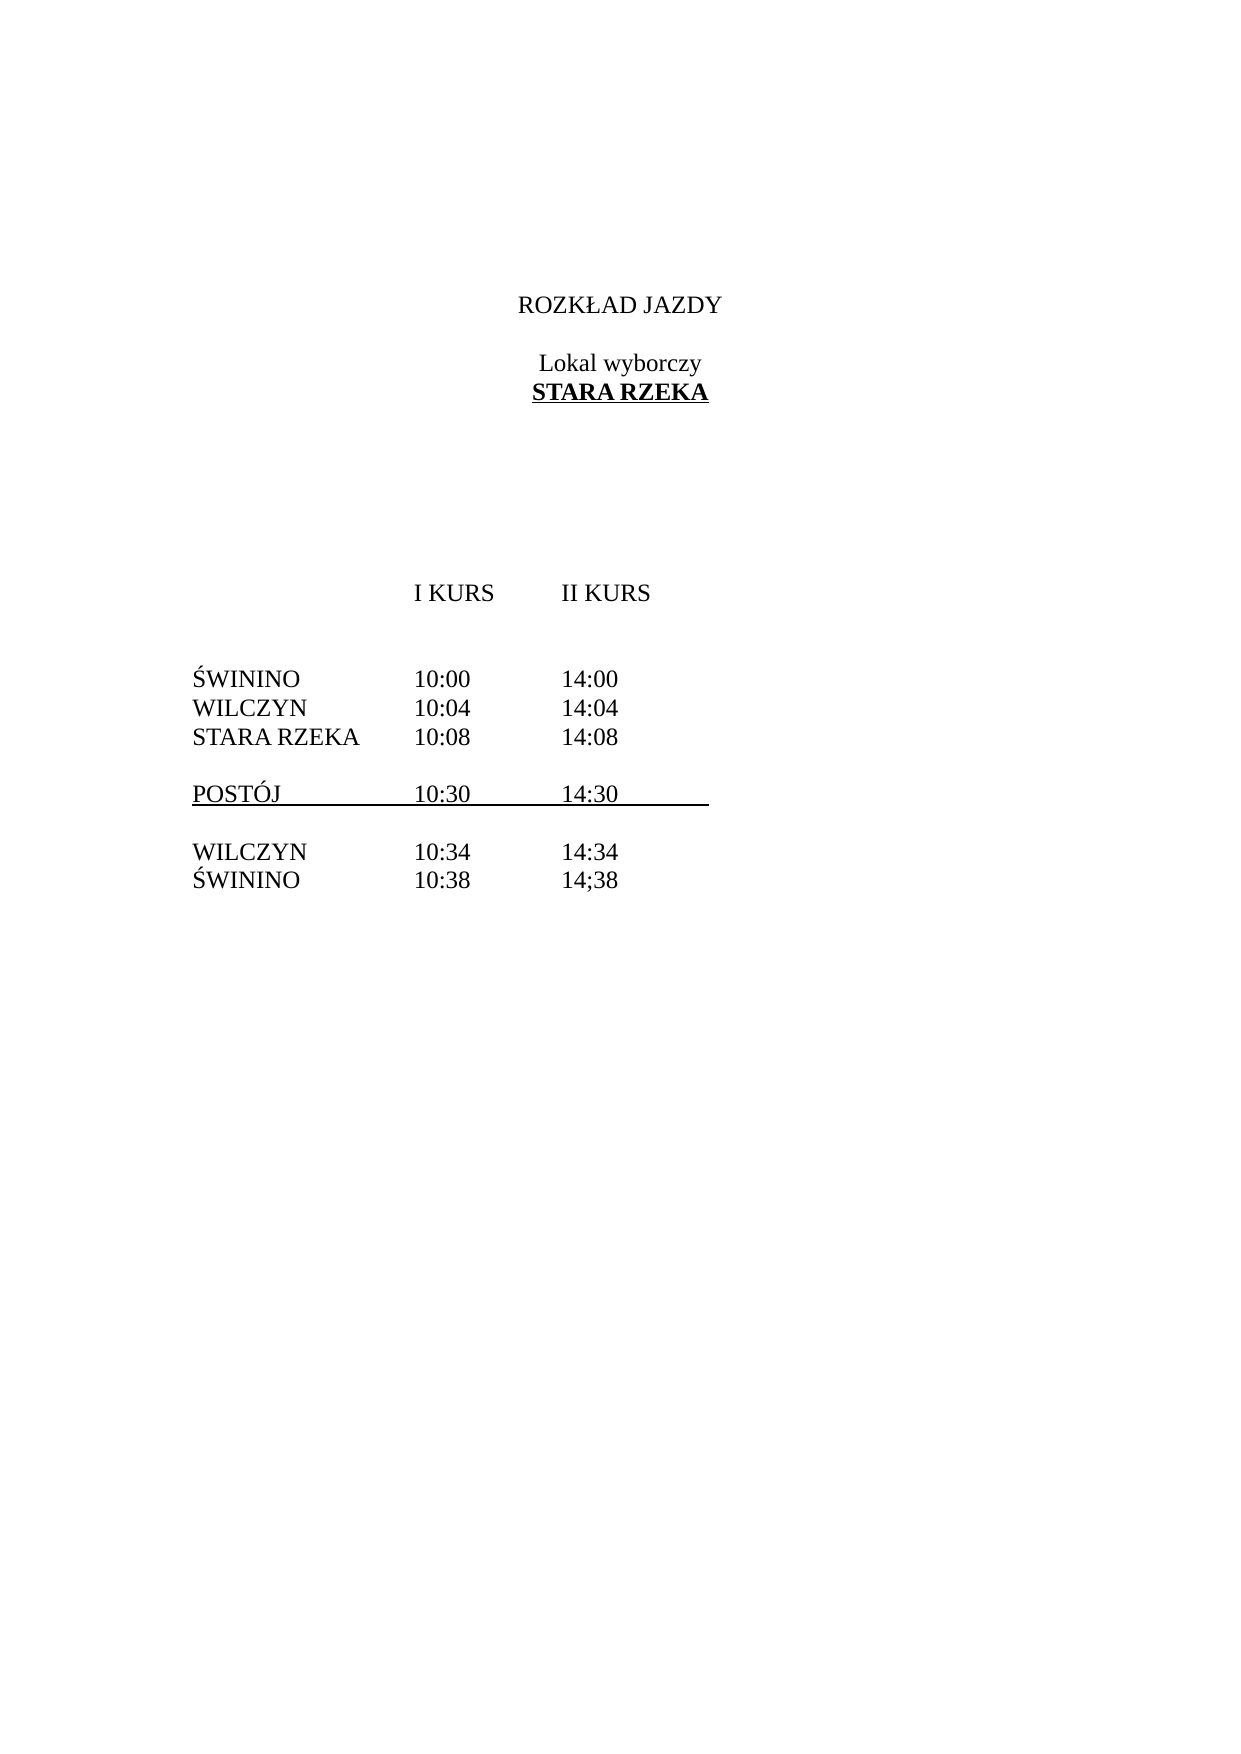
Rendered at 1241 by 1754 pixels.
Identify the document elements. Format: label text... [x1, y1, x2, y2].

text Lokal wyborczy [118, 348, 1122, 377]
text I KURS II KURS [118, 578, 1122, 607]
text WILCZYN 10:34 14:34 [118, 837, 1122, 866]
text WILCZYN 10:04 14:04 [118, 693, 1122, 722]
text ROZKŁAD JAZDY [118, 291, 1122, 319]
text STARA RZEKA 10:08 14:08 [118, 722, 1122, 751]
text ŚWININO 10:38 14;38 [118, 866, 1122, 894]
text ŚWININO 10:00 14:00 [118, 664, 1122, 693]
text POSTÓJ 10:30 14:30 [118, 779, 1122, 808]
text STARA RZEKA [118, 377, 1122, 406]
